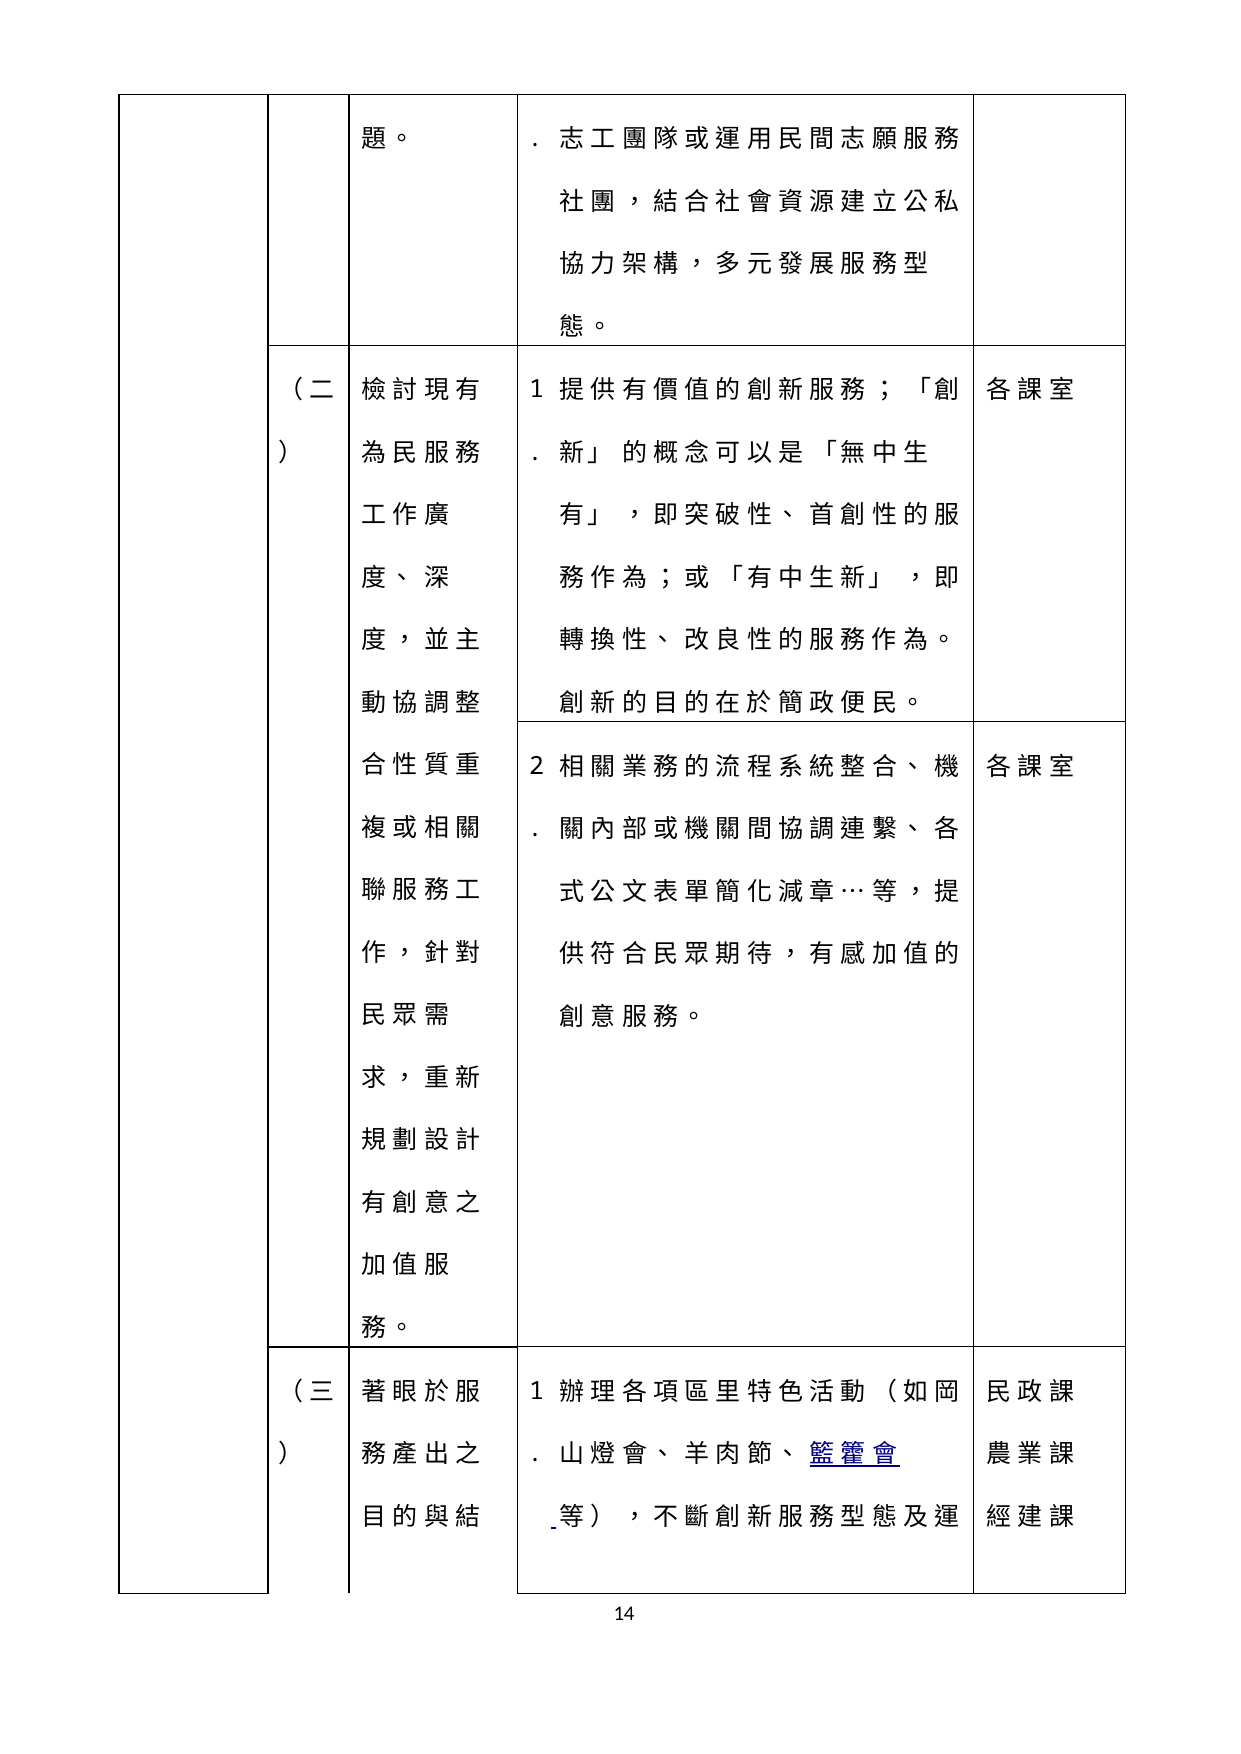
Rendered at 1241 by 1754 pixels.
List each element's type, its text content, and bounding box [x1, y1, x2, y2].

table_cell [269, 95, 348, 345]
table_cell 志工團隊或運用民間志願服務社團，結合社會資源建立公私協力架構，多元發展服務型態。 [548, 95, 973, 345]
table_cell 檢討現有為民服務工作廣度、深度，並主動協調整合性質重複或相關聯服務工作，針對民眾需求，重新規劃設計有創意之加值服務。 [350, 346, 517, 1346]
table_cell 1. [518, 346, 548, 721]
table_cell 相關業務的流程系統整合、機關內部或機關間協調連繫、各式公文表單簡化減章…等，提供符合民眾期待，有感加值的創意服務。 [548, 722, 973, 1346]
table_cell 2. [518, 722, 548, 1346]
table_cell 著眼於服務產出之目的與結 [350, 1348, 517, 1593]
table_cell . [518, 95, 548, 345]
table_cell [974, 95, 1125, 345]
table_cell 題。 [350, 95, 517, 345]
table_cell 辦理各項區里特色活動（如岡山燈會、羊肉節、籃籗會等），不斷創新服務型態及運 [548, 1347, 973, 1593]
table_cell 民政課 農業課 經建課 [974, 1347, 1125, 1593]
table_cell 1. [518, 1347, 548, 1593]
table_cell 各課室 [974, 346, 1125, 721]
table_cell （二） [269, 346, 348, 1346]
table_cell 各課室 [974, 722, 1125, 1346]
table_cell [120, 95, 267, 1593]
table_cell （三） [269, 1348, 348, 1593]
table_cell 提供有價值的創新服務；「創新」的概念可以是「無中生有」，即突破性、首創性的服務作為；或「有中生新」，即轉換性、改良性的服務作為。創新的目的在於簡政便民。 [548, 346, 973, 721]
